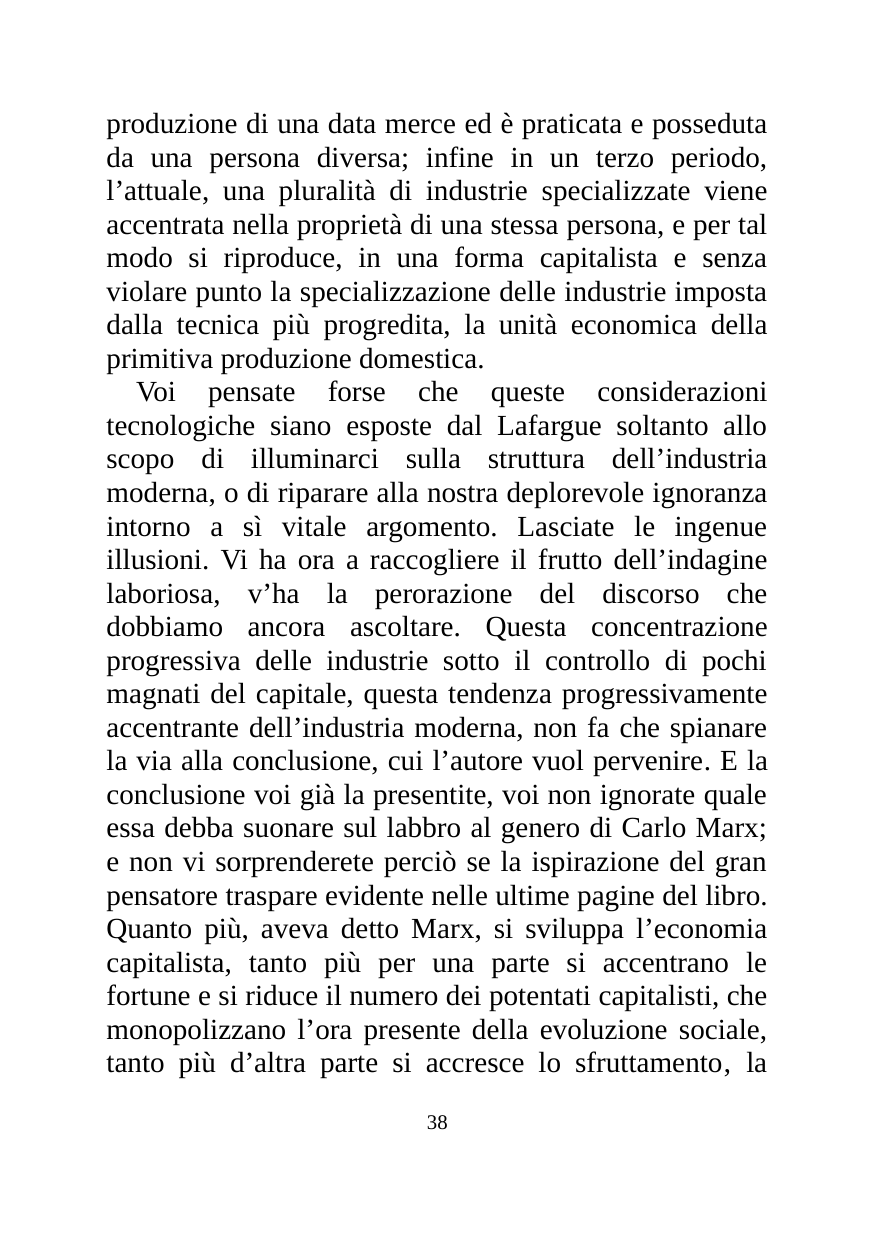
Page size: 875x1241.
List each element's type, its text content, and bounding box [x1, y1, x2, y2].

text produzione di una data merce ed è praticata e posseduta da una persona diversa; infine in un terzo periodo, l’attuale, una pluralità di industrie specializzate viene accentrata nella proprietà di una stessa persona, e per tal modo si riproduce, in una forma capitalista e senza violare punto la specializzazione delle industrie imposta dalla tecnica più progredita, la unità economica della primitiva produzione domestica. [106, 106, 768, 374]
text Voi pensate forse che queste considerazioni tecnologiche siano esposte dal Lafargue soltanto allo scopo di illuminarci sulla struttura dell’industria moderna, o di riparare alla nostra deplorevole ignoranza intorno a sì vitale argomento. Lasciate le ingenue illusioni. Vi ha ora a raccogliere il frutto dell’indagine laboriosa, v’ha la perorazione del discorso che dobbiamo ancora ascoltare. Questa concentrazione progressiva delle industrie sotto il controllo di pochi magnati del capitale, questa tendenza progressivamente accentrante dell’industria moderna, non fa che spianare la via alla conclusione, cui l’autore vuol pervenire. E la conclusione voi già la presentite, voi non ignorate quale essa debba suonare sul labbro al genero di Carlo Marx; e non vi sorprenderete perciò se la ispirazione del gran pensatore traspare evidente nelle ultime pagine del libro. Quanto più, aveva detto Marx, si sviluppa l’economia capitalista, tanto più per una parte si accentrano le fortune e si riduce il numero dei potentati capitalisti, che monopolizzano l’ora presente della evoluzione sociale, tanto più d’altra parte si accresce lo sfruttamento‚ la [106, 374, 768, 1079]
